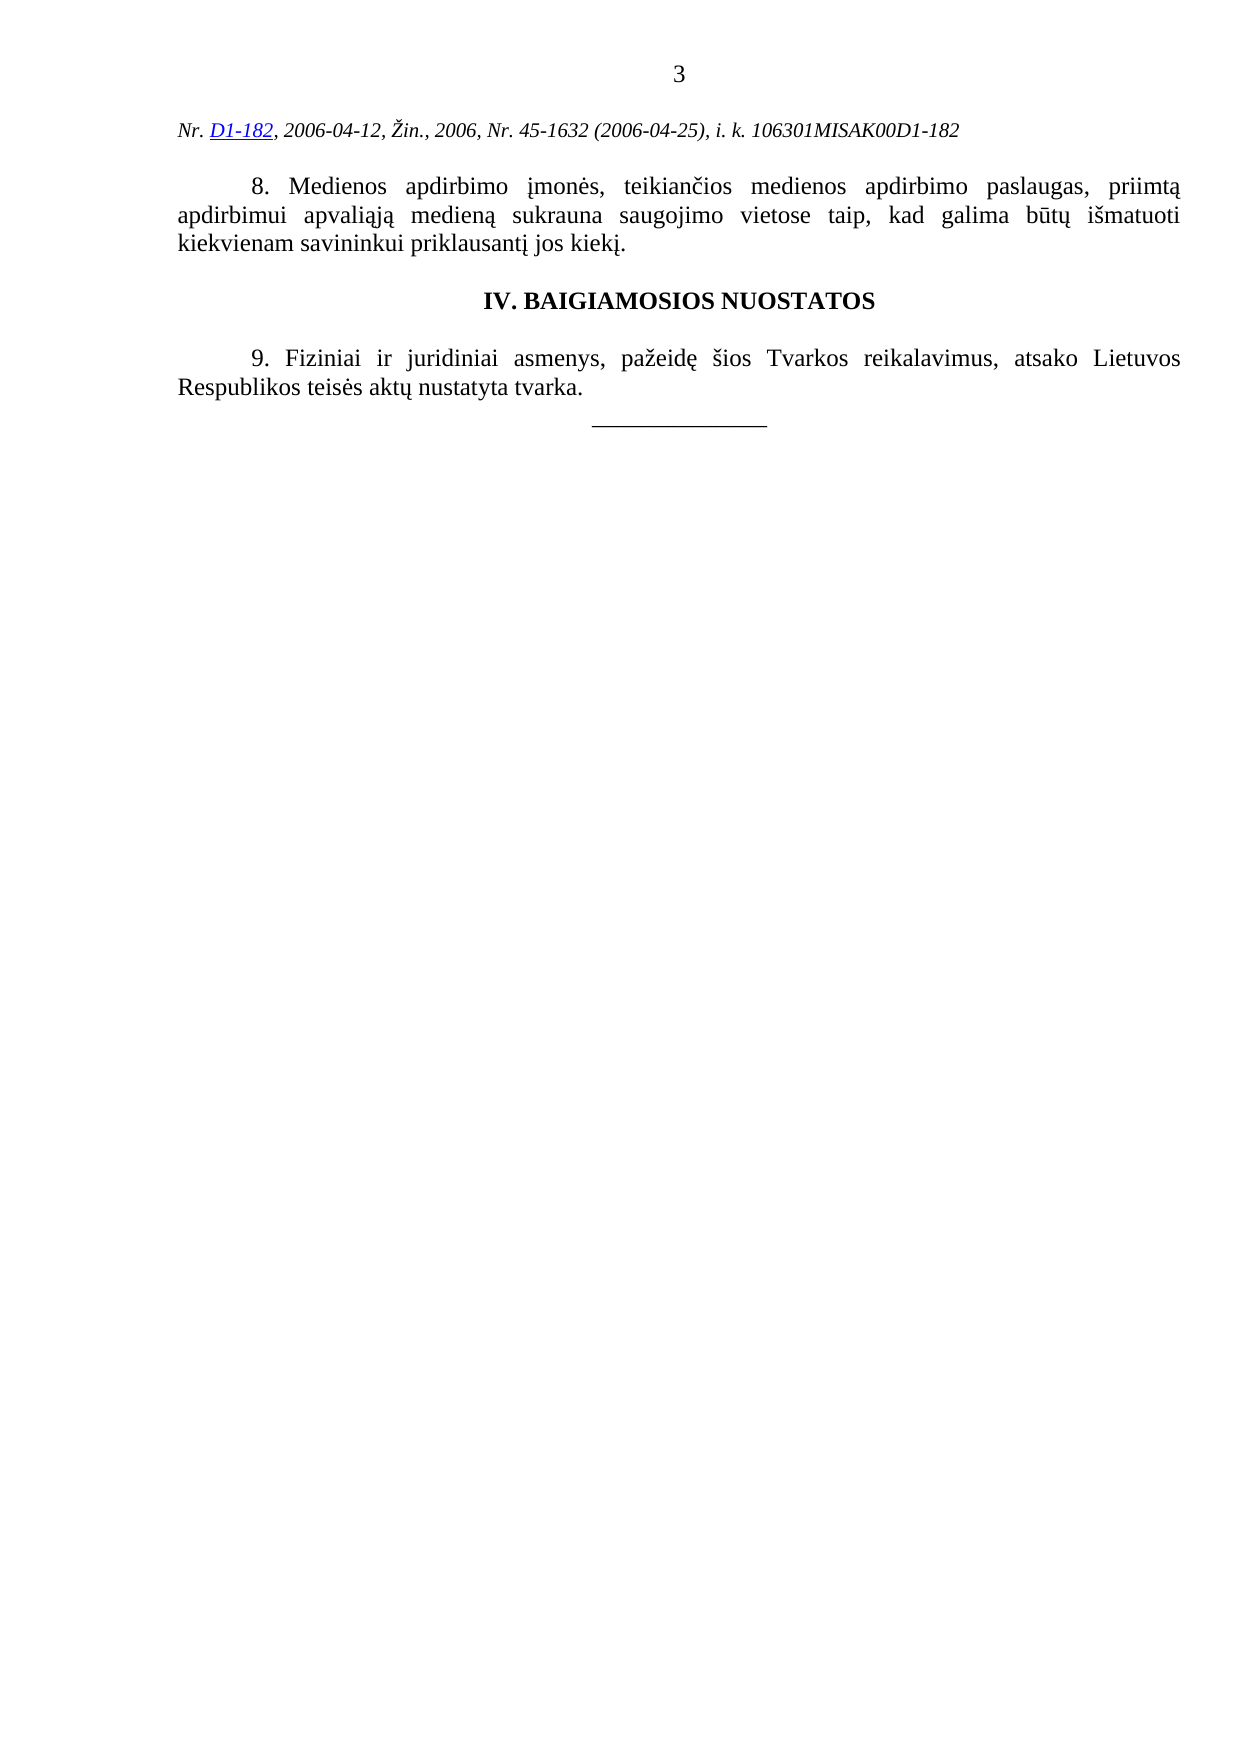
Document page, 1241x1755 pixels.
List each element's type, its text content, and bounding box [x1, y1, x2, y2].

text IV. BAIGIAMOSIOS NUOSTATOS [177, 286, 1181, 315]
text Nr. D1-182, 2006-04-12, Žin., 2006, Nr. 45-1632 (2006-04-25), i. k. 106301MISAK00D1-182 [177, 118, 1181, 142]
text 9. Fiziniai ir juridiniai asmenys, pažeidę šios Tvarkos reikalavimus, atsako Lietuvos Respublikos teisės aktų nustatyta tvarka. [177, 343, 1181, 401]
text ______________ [177, 401, 1181, 430]
text 8. Medienos apdirbimo įmonės, teikiančios medienos apdirbimo paslaugas, priimtą apdirbimui apvaliąją medieną sukrauna saugojimo vietose taip, kad galima būtų išmatuoti kiekvienam savininkui priklausantį jos kiekį. [177, 171, 1181, 257]
